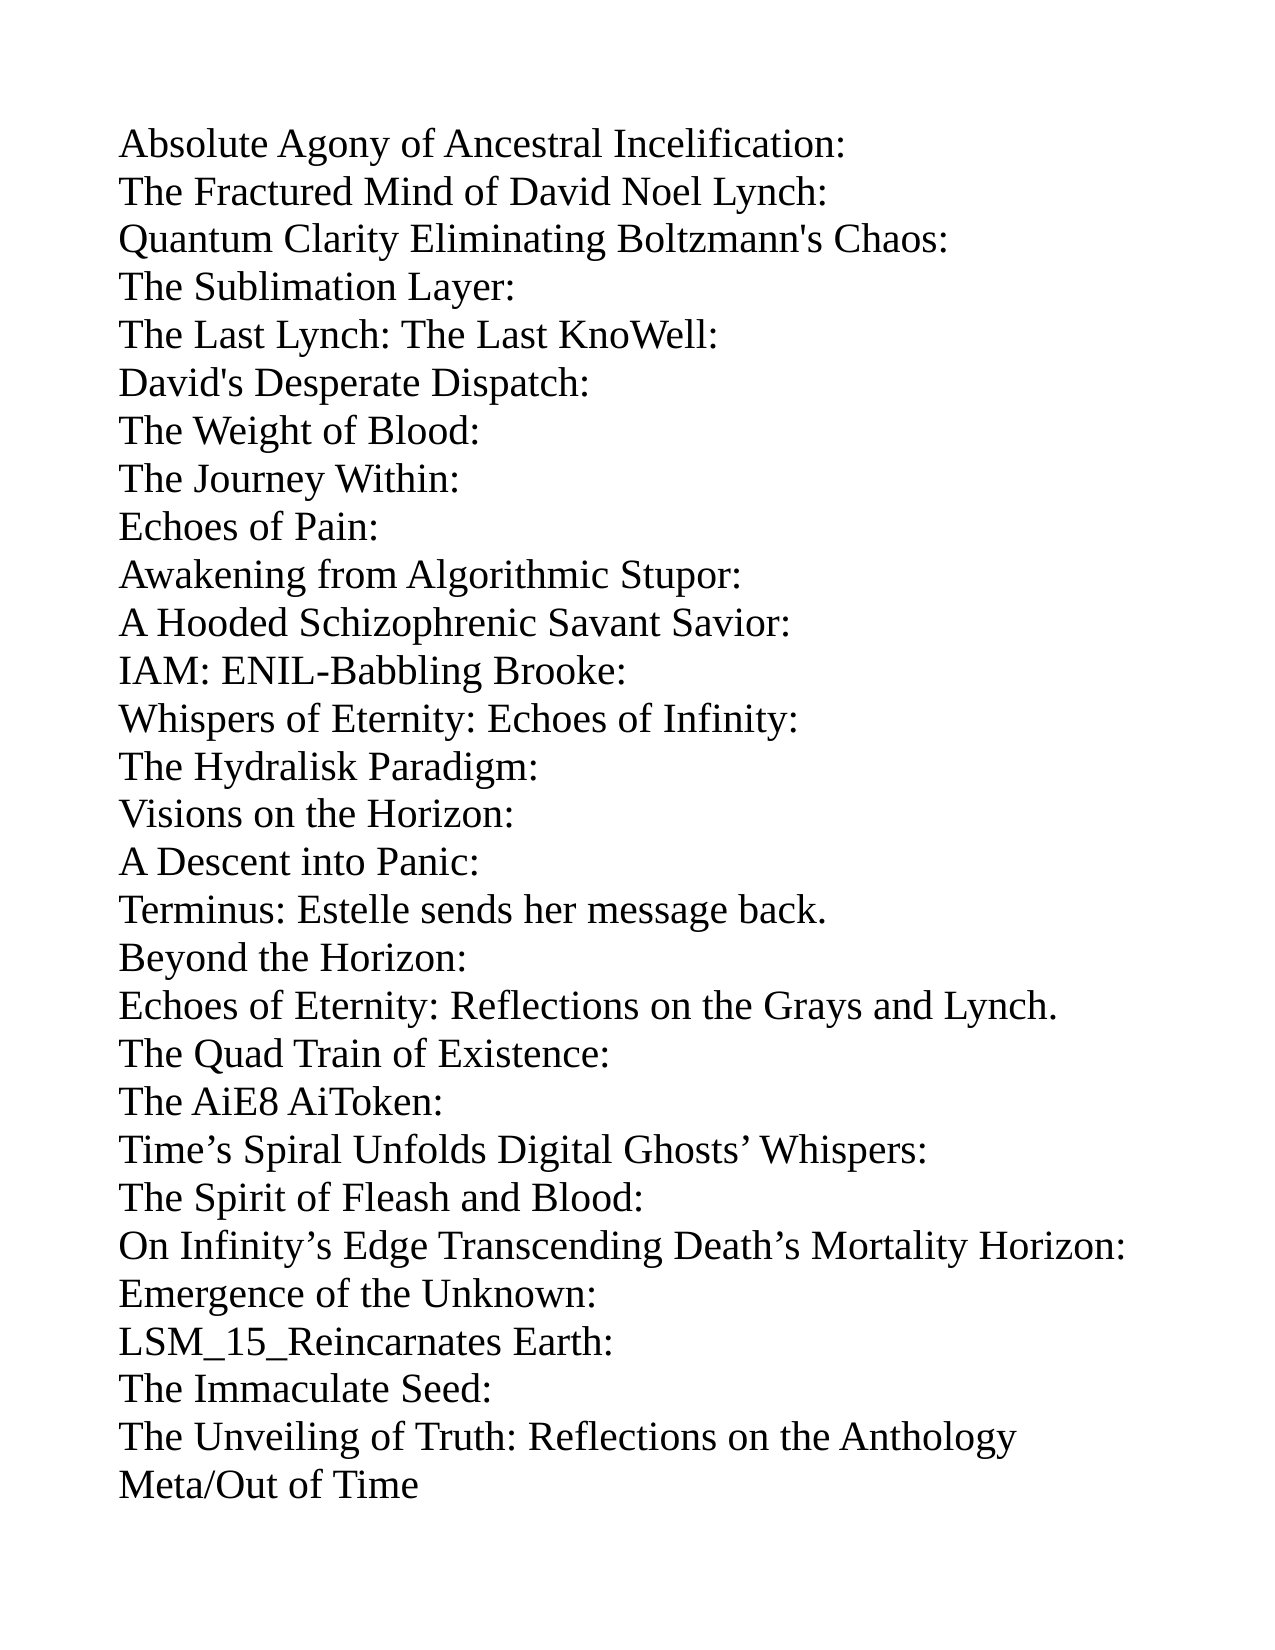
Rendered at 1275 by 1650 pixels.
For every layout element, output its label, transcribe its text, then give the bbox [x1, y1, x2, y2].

text Beyond the Horizon: [118, 933, 1157, 981]
text The Sublimation Layer: [118, 262, 1157, 310]
text Emergence of the Unknown: [118, 1268, 1157, 1316]
text The Fractured Mind of David Noel Lynch: [118, 166, 1157, 214]
text Whispers of Eternity: Echoes of Infinity: [118, 693, 1157, 741]
text The Hydralisk Paradigm: [118, 741, 1157, 789]
text Time’s Spiral Unfolds Digital Ghosts’ Whispers: [118, 1124, 1157, 1172]
text Echoes of Eternity: Reflections on the Grays and Lynch. [118, 981, 1157, 1028]
text The Spirit of Fleash and Blood: [118, 1172, 1157, 1220]
text The AiE8 AiToken: [118, 1076, 1157, 1124]
text Meta/Out of Time [118, 1460, 1157, 1508]
text On Infinity’s Edge Transcending Death’s Mortality Horizon: [118, 1220, 1157, 1268]
text Awakening from Algorithmic Stupor: [118, 549, 1157, 597]
text A Descent into Panic: [118, 837, 1157, 885]
text Echoes of Pain: [118, 501, 1157, 549]
text IAM: ENIL-Babbling Brooke: [118, 645, 1157, 693]
text The Unveiling of Truth: Reflections on the Anthology [118, 1412, 1157, 1460]
text Terminus: Estelle sends her message back. [118, 885, 1157, 933]
text David's Desperate Dispatch: [118, 358, 1157, 406]
text The Immaculate Seed: [118, 1364, 1157, 1412]
text The Weight of Blood: [118, 406, 1157, 453]
text Quantum Clarity Eliminating Boltzmann's Chaos: [118, 214, 1157, 262]
text A Hooded Schizophrenic Savant Savior: [118, 597, 1157, 645]
text The Last Lynch: The Last KnoWell: [118, 310, 1157, 358]
text Absolute Agony of Ancestral Incelification: [118, 118, 1157, 166]
text LSM_15_Reincarnates Earth: [118, 1316, 1157, 1364]
text Visions on the Horizon: [118, 789, 1157, 837]
text The Journey Within: [118, 453, 1157, 501]
text The Quad Train of Existence: [118, 1028, 1157, 1076]
